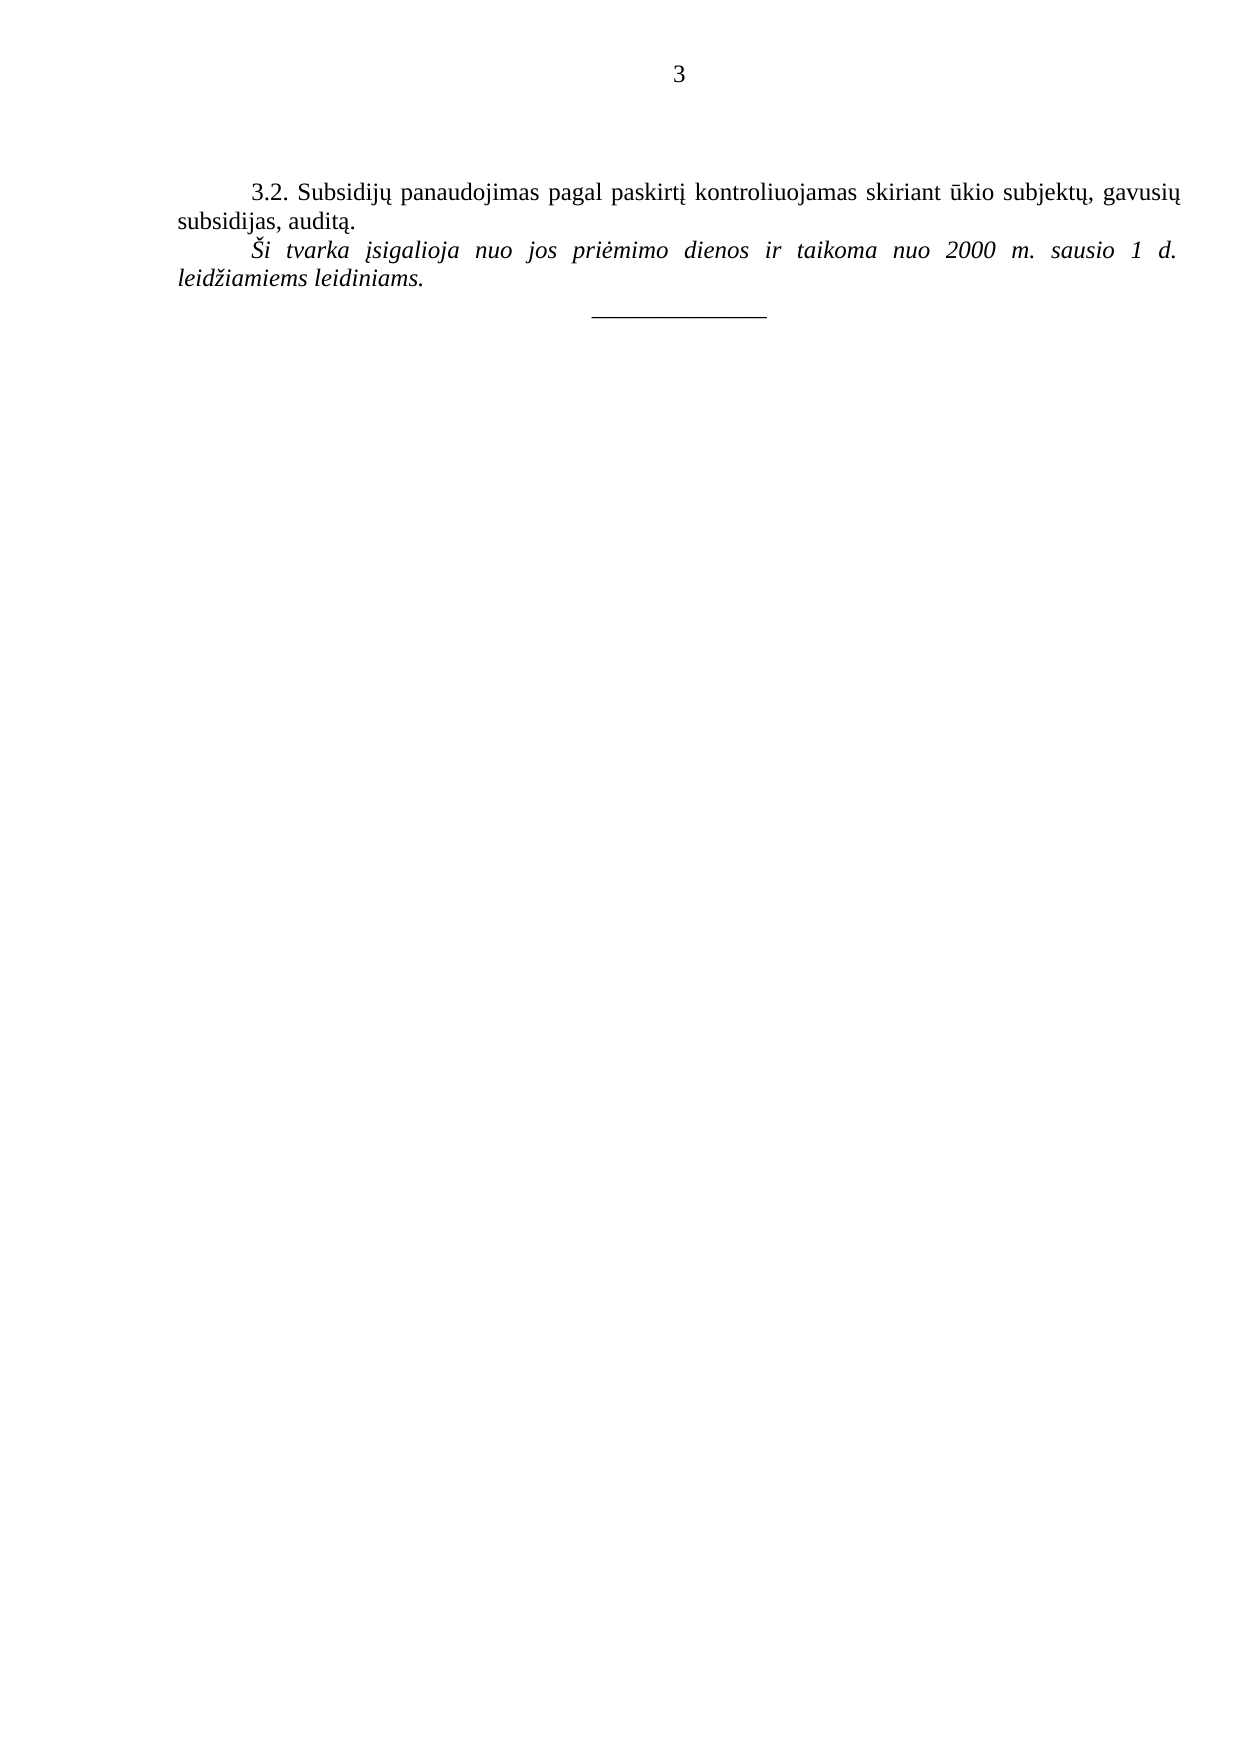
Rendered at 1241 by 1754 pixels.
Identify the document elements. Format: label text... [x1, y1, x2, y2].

text ______________ [177, 292, 1181, 321]
text Ši tvarka įsigalioja nuo jos priėmimo dienos ir taikoma nuo 2000 m. sausio 1 d. leidžiamiems leidiniams. [177, 235, 1181, 292]
text 3.2. Subsidijų panaudojimas pagal paskirtį kontroliuojamas skiriant ūkio subjektų, gavusių subsidijas, auditą. [177, 177, 1181, 235]
